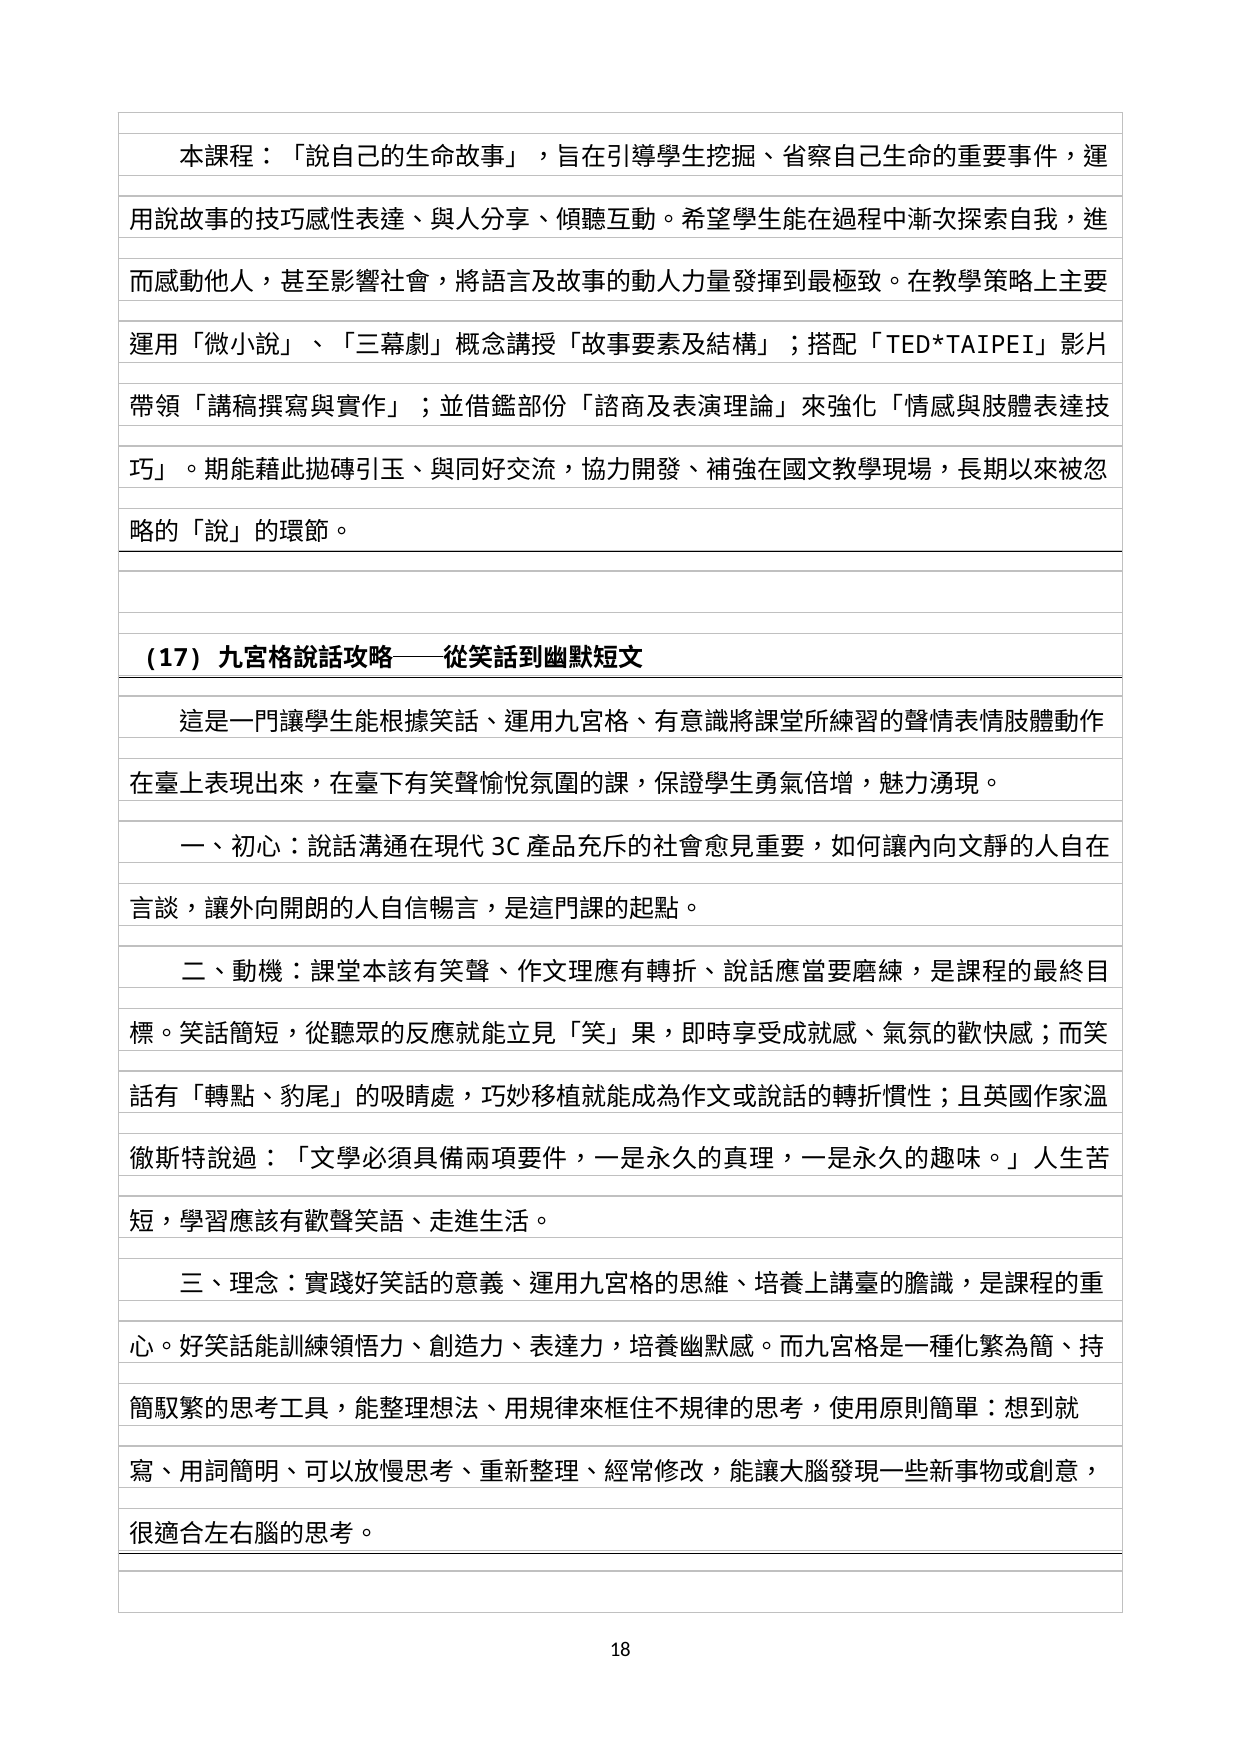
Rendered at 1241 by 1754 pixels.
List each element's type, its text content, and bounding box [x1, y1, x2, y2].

text [119, 614, 1122, 633]
text (17) 九宮格說話攻略──從笑話到幽默短文 [119, 634, 1122, 675]
